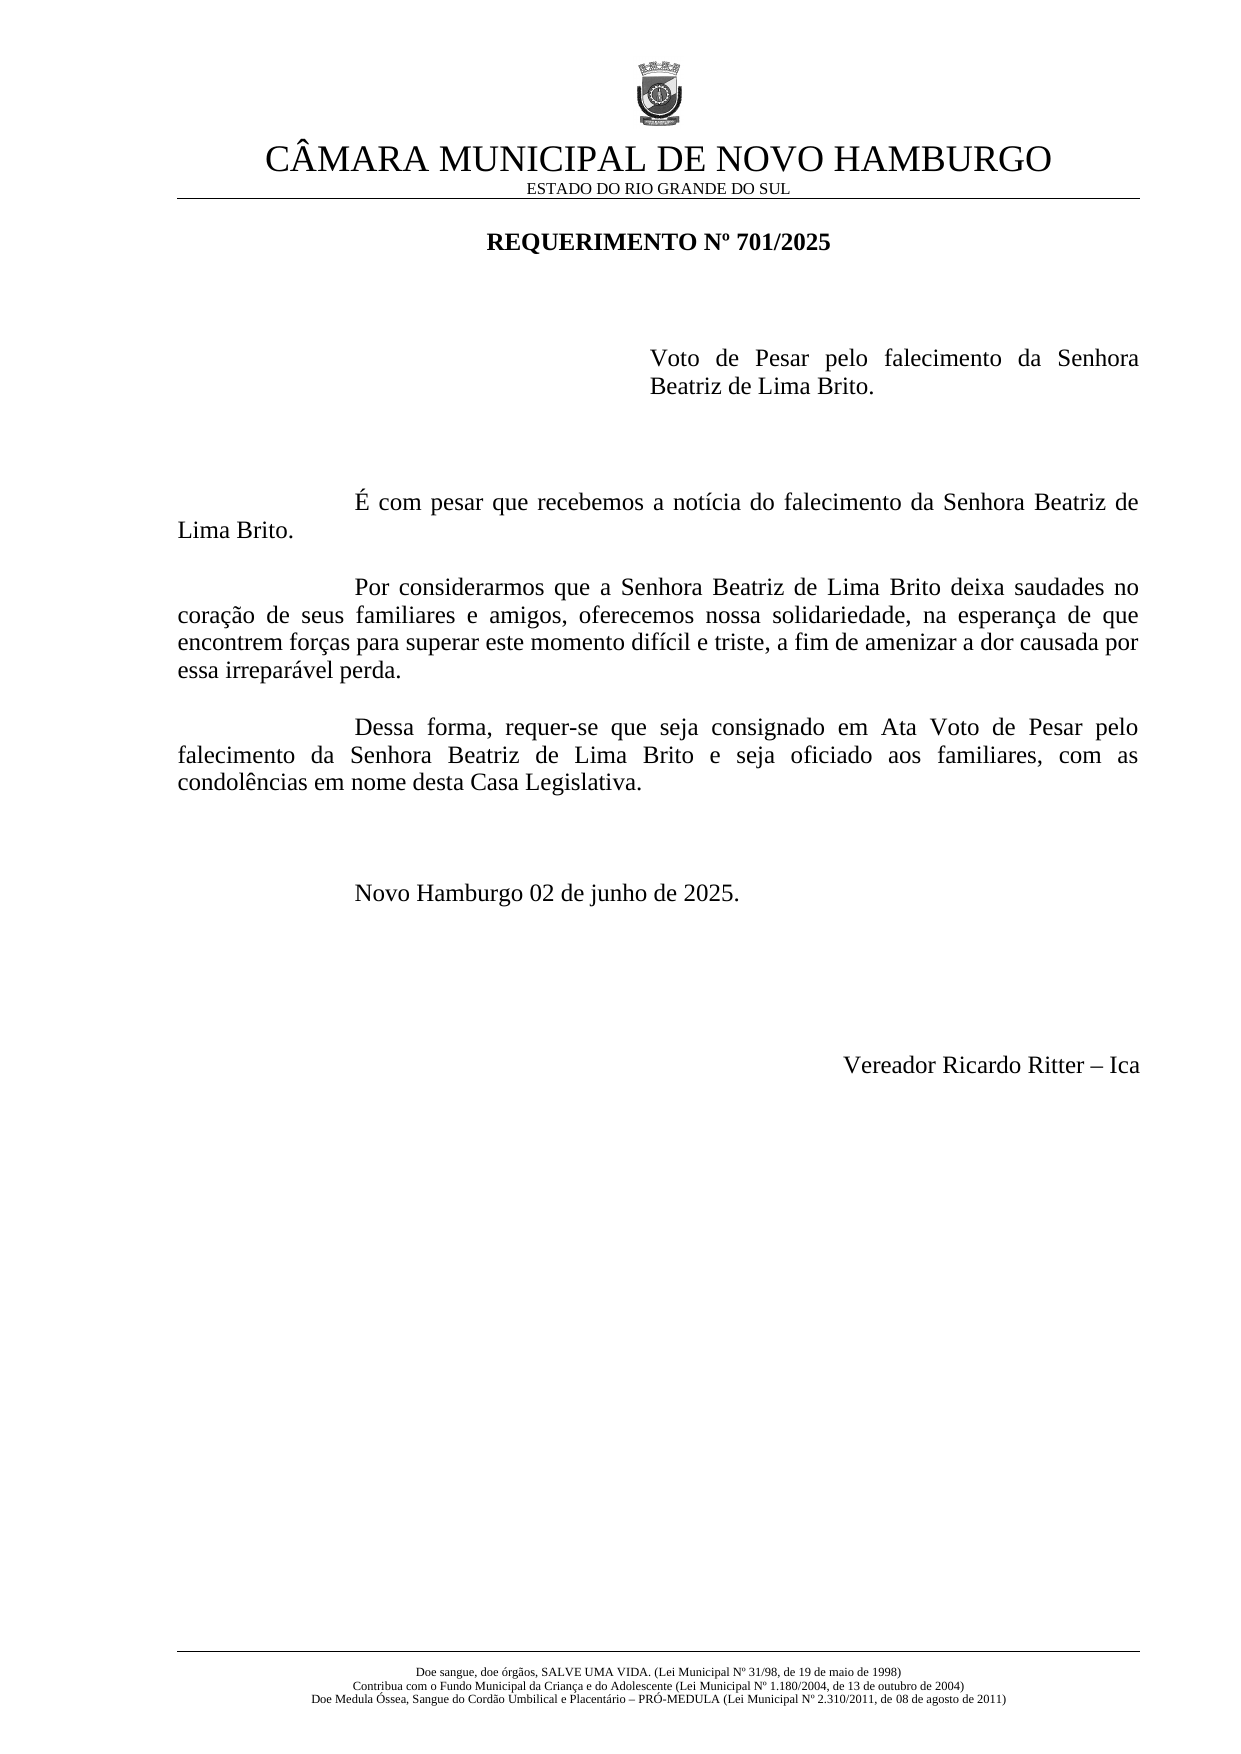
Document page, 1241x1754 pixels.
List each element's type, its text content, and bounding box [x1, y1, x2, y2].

text Por considerarmos que a Senhora Beatriz de Lima Brito deixa saudades no coração de seus familiares e amigos, oferecemos nossa solidariedade, na esperança de que encontrem forças para superar este momento difícil e triste, a fim de amenizar a dor causada por essa irreparável perda. [177, 573, 1140, 684]
text REQUERIMENTO Nº 701/2025 [177, 228, 1140, 256]
text Dessa forma, requer-se que seja consignado em Ata Voto de Pesar pelo falecimento da Senhora Beatriz de Lima Brito e seja oficiado aos familiares, com as condolências em nome desta Casa Legislativa. [177, 713, 1140, 796]
text É com pesar que recebemos a notícia do falecimento da Senhora Beatriz de Lima Brito. [177, 488, 1140, 544]
text Vereador Ricardo Ritter – Ica [649, 1051, 1140, 1079]
text Voto de Pesar pelo falecimento da Senhora Beatriz de Lima Brito. [649, 344, 1140, 400]
text Novo Hamburgo 02 de junho de 2025. [177, 879, 1140, 907]
